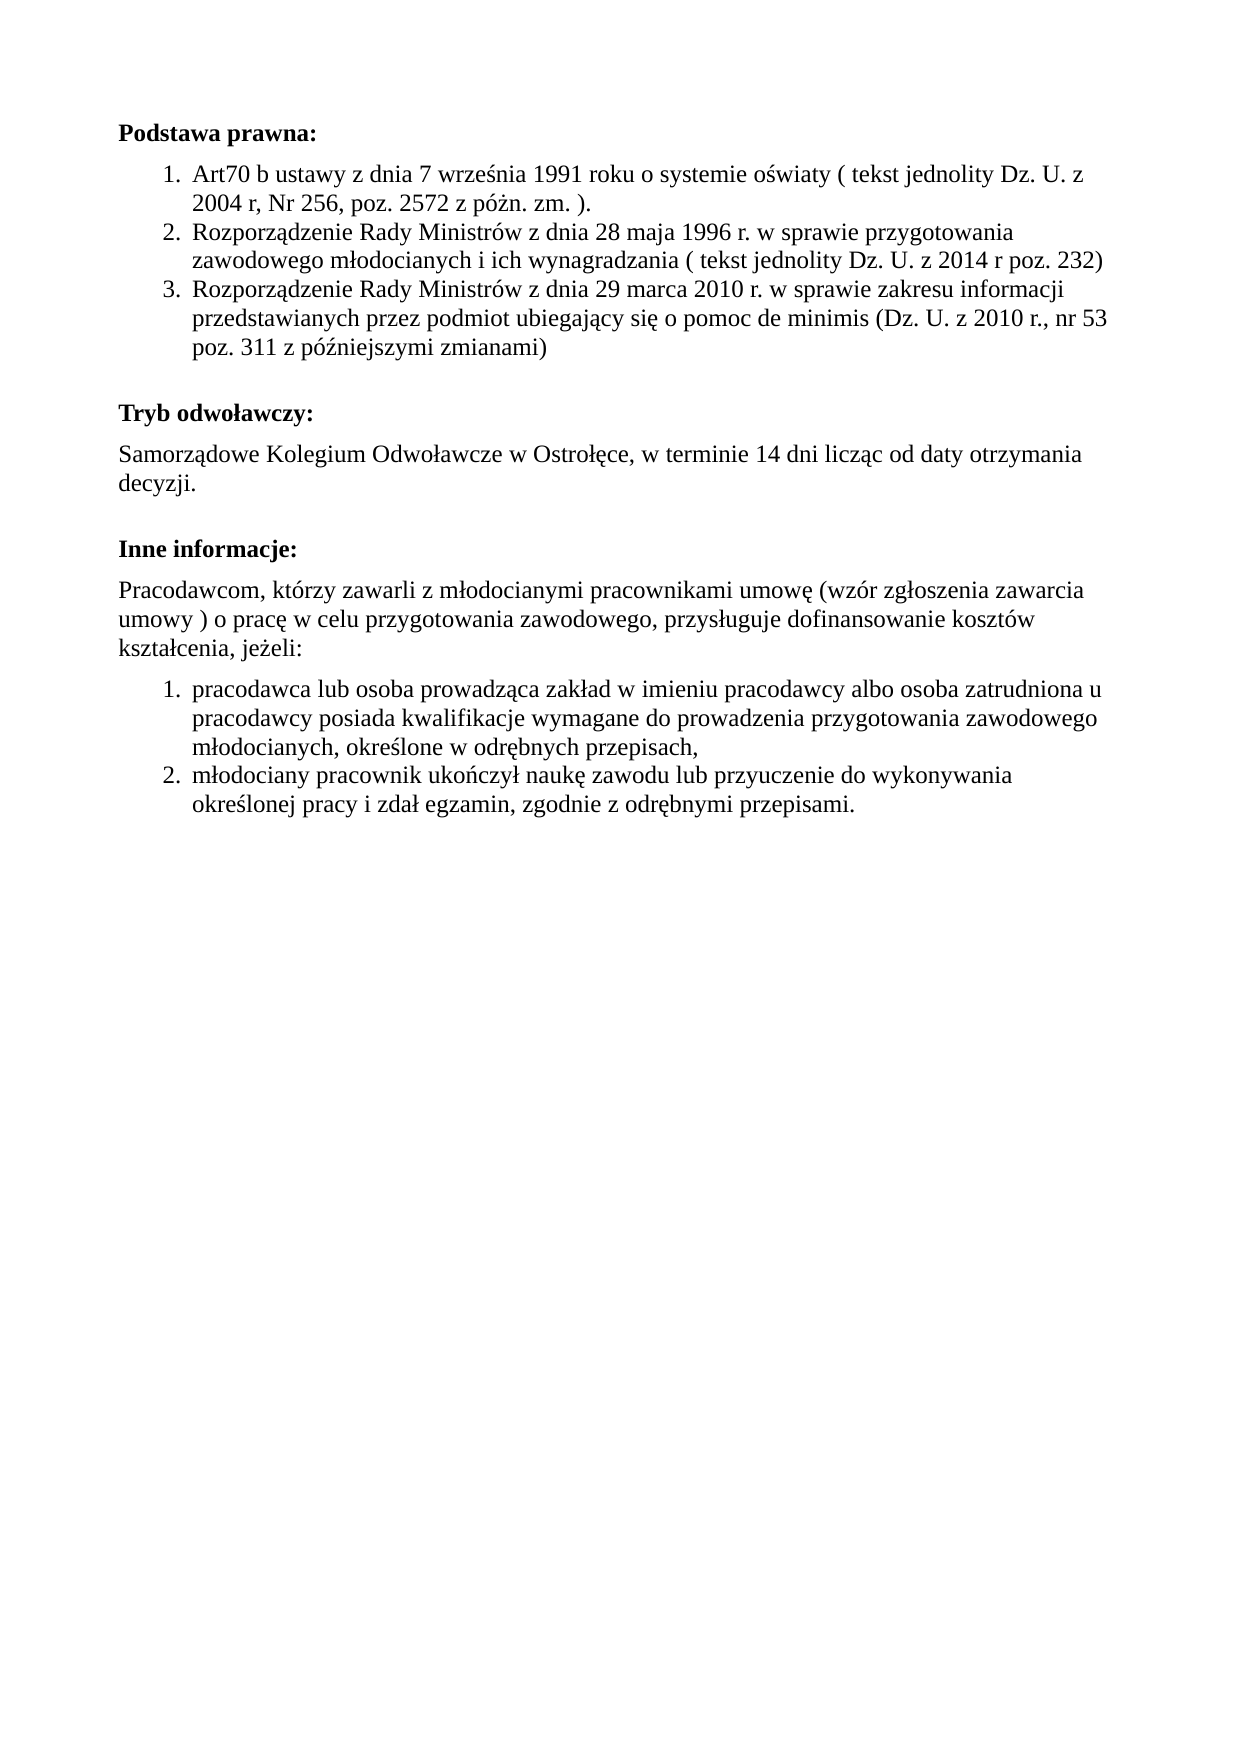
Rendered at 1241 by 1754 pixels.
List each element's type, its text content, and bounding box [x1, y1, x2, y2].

text Samorządowe Kolegium Odwoławcze w Ostrołęce, w terminie 14 dni licząc od daty otrzymania decyzji. [118, 439, 1122, 497]
list Rozporządzenie Rady Ministrów z dnia 29 marca 2010 r. w sprawie zakresu informacji przedstawianych przez podmiot ubiegający się o pomoc de minimis (Dz. U. z 2010 r., nr 53 poz. 311 z późniejszymi zmianami) [162, 274, 1122, 361]
subtitle Inne informacje: [118, 534, 1122, 563]
subtitle Tryb odwoławczy: [118, 398, 1122, 427]
list pracodawca lub osoba prowadząca zakład w imieniu pracodawcy albo osoba zatrudniona u pracodawcy posiada kwalifikacje wymagane do prowadzenia przygotowania zawodowego młodocianych, określone w odrębnych przepisach, [162, 674, 1122, 761]
list Art70 b ustawy z dnia 7 września 1991 roku o systemie oświaty ( tekst jednolity Dz. U. z 2004 r, Nr 256, poz. 2572 z póżn. zm. ). [162, 159, 1122, 217]
list Rozporządzenie Rady Ministrów z dnia 28 maja 1996 r. w sprawie przygotowania zawodowego młodocianych i ich wynagradzania ( tekst jednolity Dz. U. z 2014 r poz. 232) [162, 217, 1122, 274]
list młodociany pracownik ukończył naukę zawodu lub przyuczenie do wykonywania określonej pracy i zdał egzamin, zgodnie z odrębnymi przepisami. [162, 761, 1122, 818]
text Pracodawcom, którzy zawarli z młodocianymi pracownikami umowę (wzór zgłoszenia zawarcia umowy ) o pracę w celu przygotowania zawodowego, przysługuje dofinansowanie kosztów kształcenia, jeżeli: [118, 576, 1122, 662]
subtitle Podstawa prawna: [118, 118, 1122, 147]
